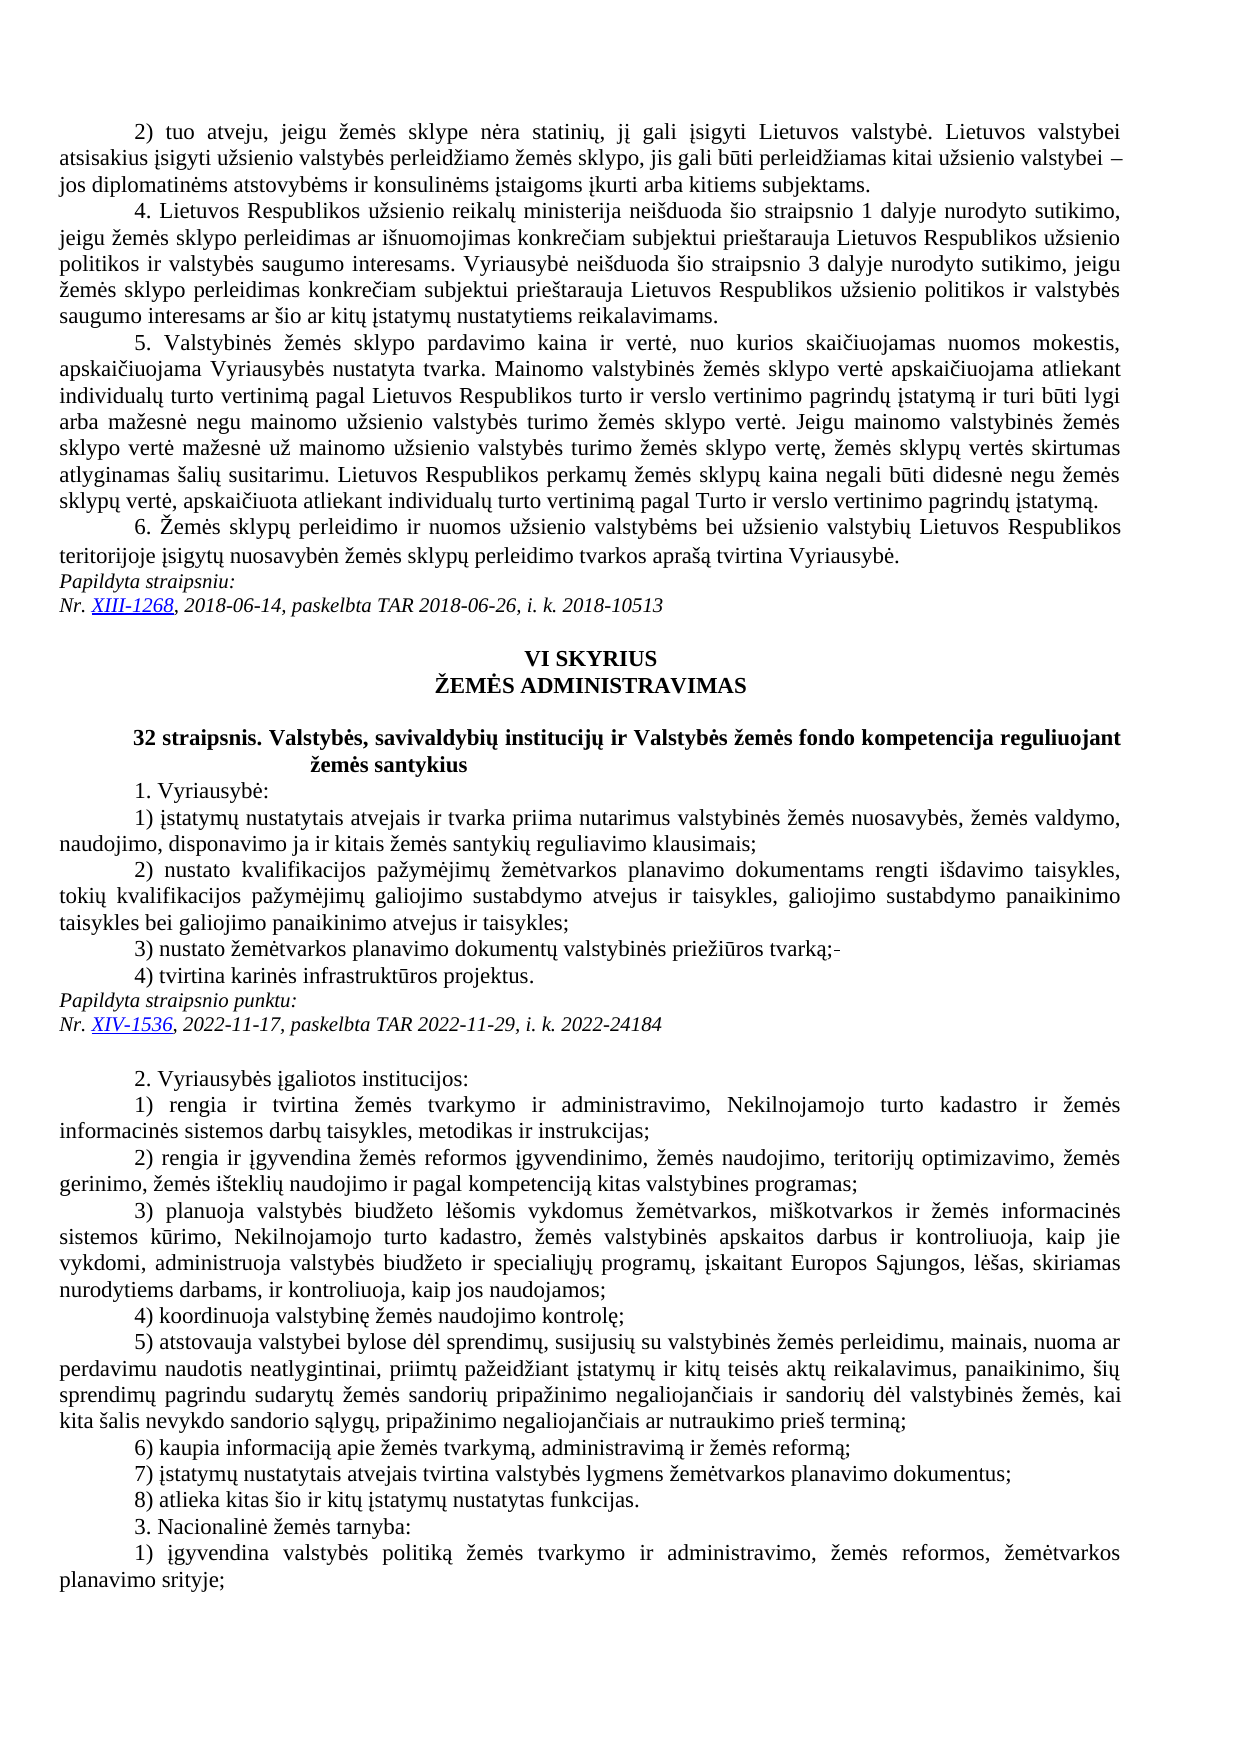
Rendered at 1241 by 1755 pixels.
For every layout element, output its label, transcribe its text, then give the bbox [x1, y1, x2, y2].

text 2) rengia ir įgyvendina žemės reformos įgyvendinimo, žemės naudojimo, teritorijų optimizavimo, žemės gerinimo, žemės išteklių naudojimo ir pagal kompetenciją kitas valstybines programas; [59, 1144, 1122, 1197]
text 6) kaupia informaciją apie žemės tvarkymą, administravimą ir žemės reformą; [59, 1434, 1122, 1460]
text 4) tvirtina karinės infrastruktūros projektus. [59, 962, 1122, 988]
text 3. Nacionalinė žemės tarnyba: [59, 1513, 1122, 1539]
text 3) planuoja valstybės biudžeto lėšomis vykdomus žemėtvarkos, miškotvarkos ir žemės informacinės sistemos kūrimo, Nekilnojamojo turto kadastro, žemės valstybinės apskaitos darbus ir kontroliuoja, kaip jie vykdomi, administruoja valstybės biudžeto ir specialiųjų programų, įskaitant Europos Sąjungos, lėšas, skiriamas nurodytiems darbams, ir kontroliuoja, kaip jos naudojamos; [59, 1197, 1122, 1302]
text 2) tuo atveju, jeigu žemės sklype nėra statinių, jį gali įsigyti Lietuvos valstybė. Lietuvos valstybei atsisakius įsigyti užsienio valstybės perleidžiamo žemės sklypo, jis gali būti perleidžiamas kitai užsienio valstybei – jos diplomatinėms atstovybėms ir konsulinėms įstaigoms įkurti arba kitiems subjektams. [59, 118, 1122, 197]
text 1) rengia ir tvirtina žemės tvarkymo ir administravimo, Nekilnojamojo turto kadastro ir žemės informacinės sistemos darbų taisykles, metodikas ir instrukcijas; [59, 1091, 1122, 1144]
text 1. Vyriausybė: [59, 777, 1122, 803]
text 4. Lietuvos Respublikos užsienio reikalų ministerija neišduoda šio straipsnio 1 dalyje nurodyto sutikimo, jeigu žemės sklypo perleidimas ar išnuomojimas konkrečiam subjektui prieštarauja Lietuvos Respublikos užsienio politikos ir valstybės saugumo interesams. Vyriausybė neišduoda šio straipsnio 3 dalyje nurodyto sutikimo, jeigu žemės sklypo perleidimas konkrečiam subjektui prieštarauja Lietuvos Respublikos užsienio politikos ir valstybės saugumo interesams ar šio ar kitų įstatymų nustatytiems reikalavimams. [59, 197, 1122, 329]
text 2) nustato kvalifikacijos pažymėjimų žemėtvarkos planavimo dokumentams rengti išdavimo taisykles, tokių kvalifikacijos pažymėjimų galiojimo sustabdymo atvejus ir taisykles, galiojimo sustabdymo panaikinimo taisykles bei galiojimo panaikinimo atvejus ir taisykles; [59, 856, 1122, 935]
text 32 straipsnis. Valstybės, savivaldybių institucijų ir Valstybės žemės fondo kompetencija reguliuojant žemės santykius [133, 724, 1122, 777]
text 2. Vyriausybės įgaliotos institucijos: [59, 1065, 1122, 1091]
text 6. Žemės sklypų perleidimo ir nuomos užsienio valstybėms bei užsienio valstybių Lietuvos Respublikos teritorijoje įsigytų nuosavybėn žemės sklypų perleidimo tvarkos aprašą tvirtina Vyriausybė. [59, 513, 1122, 568]
text 5) atstovauja valstybei bylose dėl sprendimų, susijusių su valstybinės žemės perleidimu, mainais, nuoma ar perdavimu naudotis neatlygintinai, priimtų pažeidžiant įstatymų ir kitų teisės aktų reikalavimus, panaikinimo, šių sprendimų pagrindu sudarytų žemės sandorių pripažinimo negaliojančiais ir sandorių dėl valstybinės žemės, kai kita šalis nevykdo sandorio sąlygų, pripažinimo negaliojančiais ar nutraukimo prieš terminą; [59, 1328, 1122, 1434]
text Papildyta straipsniu: [59, 568, 1122, 593]
text 3) nustato žemėtvarkos planavimo dokumentų valstybinės priežiūros tvarką; [59, 935, 1122, 962]
text 5. Valstybinės žemės sklypo pardavimo kaina ir vertė, nuo kurios skaičiuojamas nuomos mokestis, apskaičiuojama Vyriausybės nustatyta tvarka. Mainomo valstybinės žemės sklypo vertė apskaičiuojama atliekant individualų turto vertinimą pagal Lietuvos Respublikos turto ir verslo vertinimo pagrindų įstatymą ir turi būti lygi arba mažesnė negu mainomo užsienio valstybės turimo žemės sklypo vertė. Jeigu mainomo valstybinės žemės sklypo vertė mažesnė už mainomo užsienio valstybės turimo žemės sklypo vertę, žemės sklypų vertės skirtumas atlyginamas šalių susitarimu. Lietuvos Respublikos perkamų žemės sklypų kaina negali būti didesnė negu žemės sklypų vertė, apskaičiuota atliekant individualų turto vertinimą pagal Turto ir verslo vertinimo pagrindų įstatymą. [59, 329, 1122, 513]
text 7) įstatymų nustatytais atvejais tvirtina valstybės lygmens žemėtvarkos planavimo dokumentus; [59, 1460, 1122, 1487]
subtitle VI skyrius [59, 645, 1122, 672]
text 1) įstatymų nustatytais atvejais ir tvarka priima nutarimus valstybinės žemės nuosavybės, žemės valdymo, naudojimo, disponavimo ja ir kitais žemės santykių reguliavimo klausimais; [59, 803, 1122, 856]
text 1) įgyvendina valstybės politiką žemės tvarkymo ir administravimo, žemės reformos, žemėtvarkos planavimo srityje; [59, 1539, 1122, 1592]
subtitle Žemės administravimas [59, 672, 1122, 698]
text Nr. XIV-1536, 2022-11-17, paskelbta TAR 2022-11-29, i. k. 2022-24184 [59, 1012, 1122, 1036]
text 4) koordinuoja valstybinę žemės naudojimo kontrolę; [59, 1302, 1122, 1328]
text Papildyta straipsnio punktu: [59, 988, 1122, 1012]
text 8) atlieka kitas šio ir kitų įstatymų nustatytas funkcijas. [59, 1487, 1122, 1513]
text Nr. XIII-1268, 2018-06-14, paskelbta TAR 2018-06-26, i. k. 2018-10513 [59, 593, 1122, 617]
